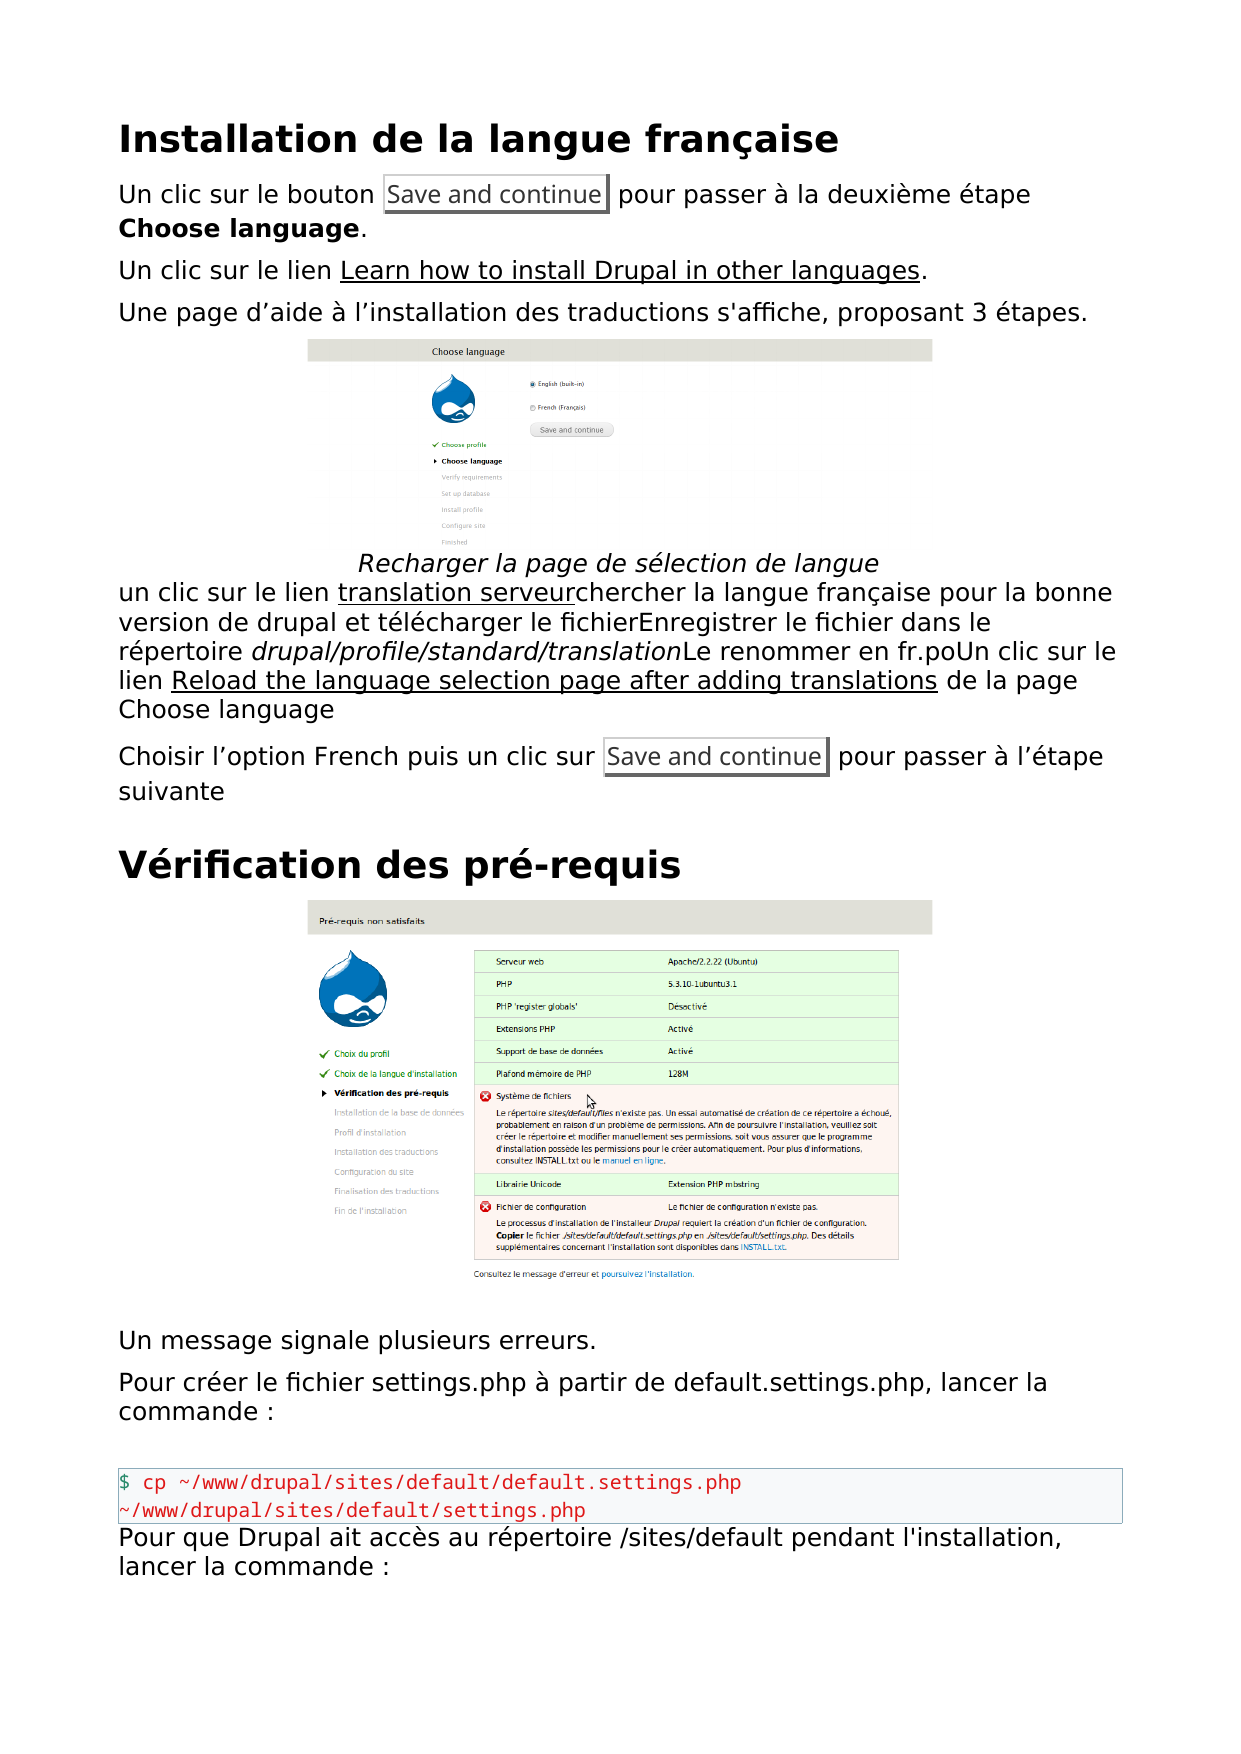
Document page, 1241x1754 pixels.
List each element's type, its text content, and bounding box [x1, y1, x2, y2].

text Un message signale plusieurs erreurs. [118, 900, 1122, 1356]
subtitle Installation de la langue française [118, 118, 1122, 162]
text Pour que Drupal ait accès au répertoire /sites/default pendant l'installation, lancer la commande : [118, 1524, 1122, 1611]
text Pour créer le fichier settings.php à partir de default.settings.php, lancer la commande : [118, 1368, 1122, 1456]
text Un clic sur le bouton Save and continue pour passer à la deuxième étape Choose language. [118, 174, 1122, 244]
text Recharger la page de sélection de langue [308, 550, 933, 579]
subtitle Vérification des pré-requis [118, 844, 1122, 888]
picture [307, 900, 933, 1327]
text $ cp ~/www/drupal/sites/default/default.settings.php ~/www/drupal/sites/default/settings.php [119, 1469, 1122, 1523]
text Une page d’aide à l’installation des traductions s'affiche, proposant 3 étapes. [118, 298, 1122, 327]
text Un clic sur le lien Learn how to install Drupal in other languages. [118, 256, 1122, 285]
text Choisir l’option French puis un clic sur Save and continue pour passer à l’étape suivante [118, 737, 1122, 806]
picture [307, 339, 933, 550]
text un clic sur le lien translation serveurchercher la langue française pour la bonne version de drupal et télécharger le fichierEnregistrer le fichier dans le répertoire drupal/profile/standard/translationLe renommer en fr.poUn clic sur le lien Reload the language selection page after adding translations de la page Choose language [118, 339, 1122, 724]
